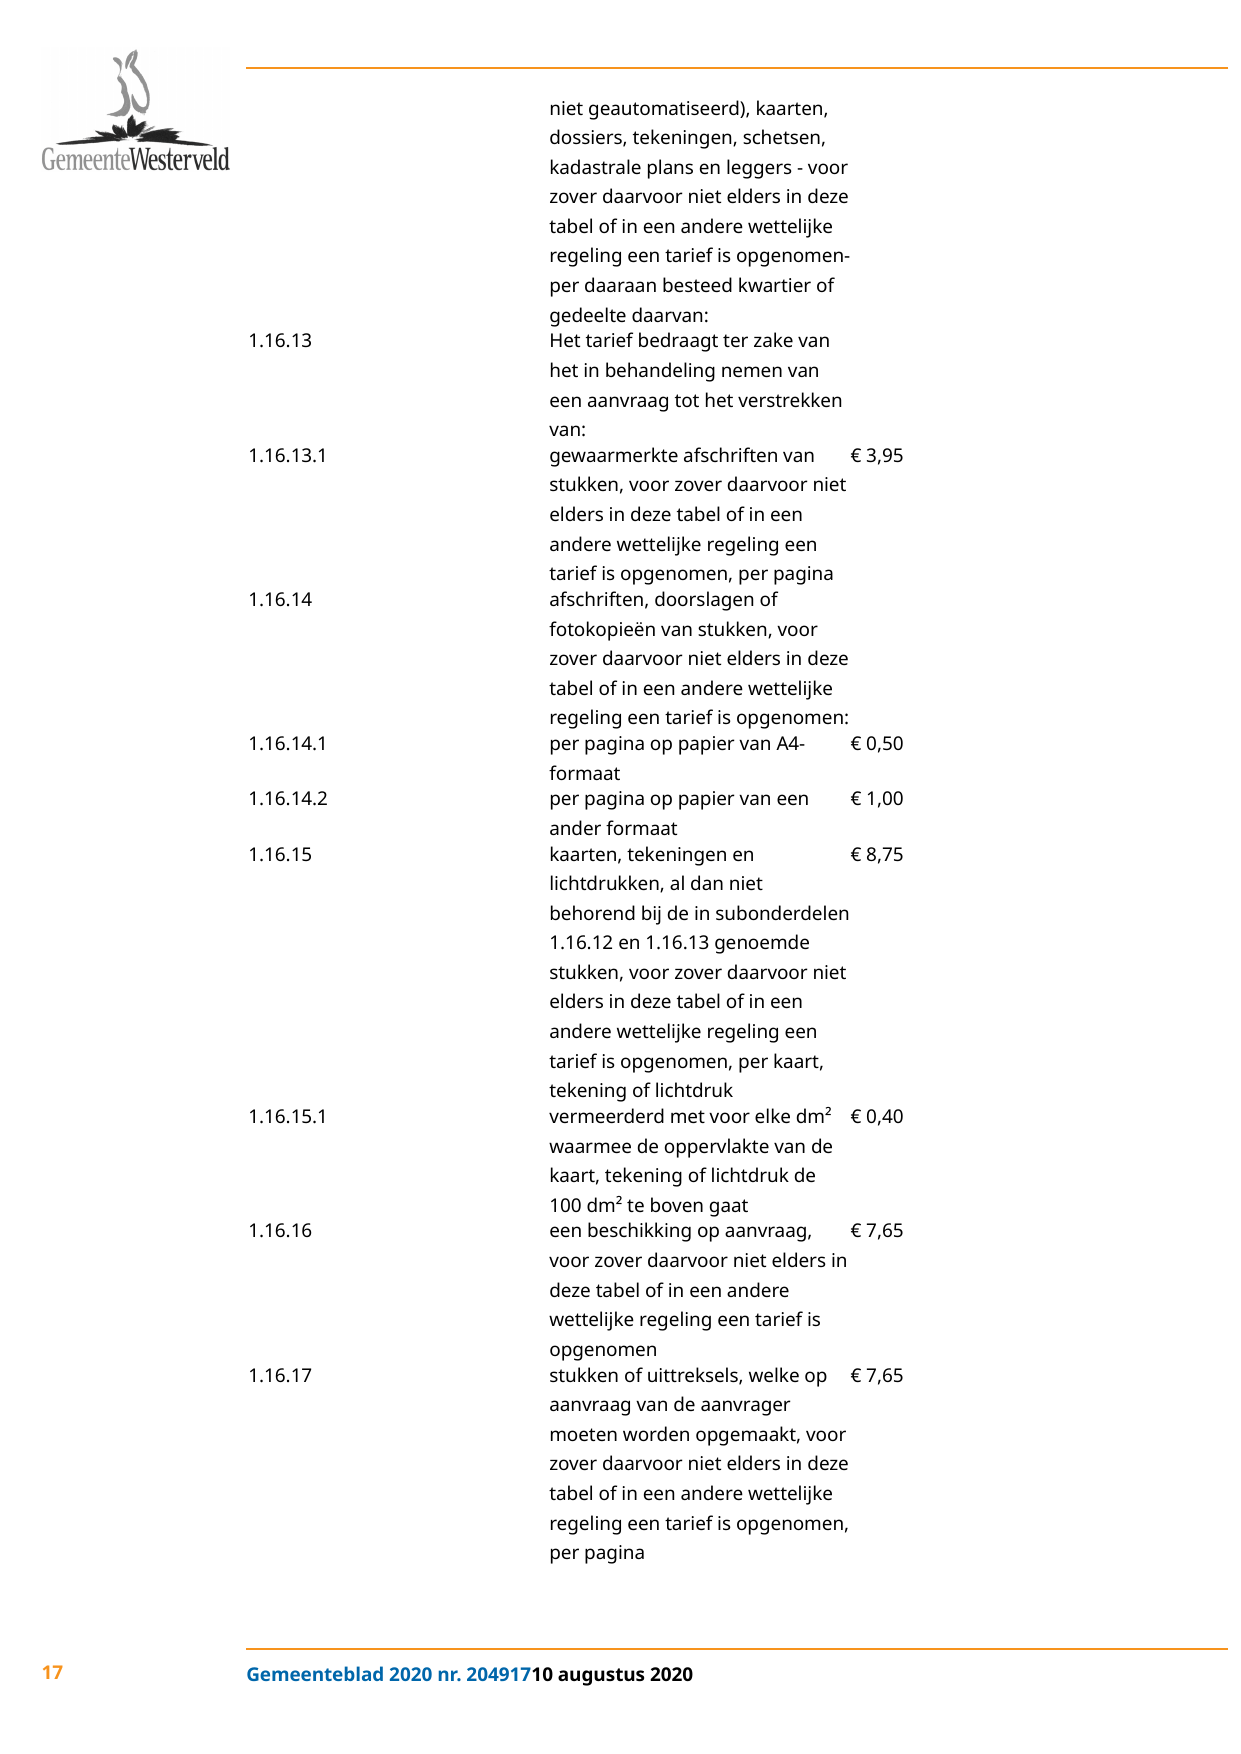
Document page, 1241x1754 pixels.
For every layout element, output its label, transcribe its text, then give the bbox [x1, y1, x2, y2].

table_cell 1.16.14.2 [248, 786, 549, 841]
table_cell kaarten, tekeningen en lichtdrukken, al dan niet behorend bij de in subonderdelen 1.16.12 en 1.16.13 genoemde stukken, voor zover daarvoor niet elders in deze tabel of in een andere wettelijke regeling een tarief is opgenomen, per kaart, tekening of lichtdruk [549, 841, 850, 1103]
table_cell een beschikking op aanvraag, voor zover daarvoor niet elders in deze tabel of in een andere wettelijke regeling een tarief is opgenomen [549, 1218, 850, 1362]
table_cell gewaarmerkte afschriften van stukken, voor zover daarvoor niet elders in deze tabel of in een andere wettelijke regeling een tarief is opgenomen, per pagina [549, 442, 850, 586]
table_cell € 0,40 [850, 1103, 1152, 1218]
table_cell € 7,65 [850, 1362, 1152, 1565]
table_cell 1.16.15.1 [248, 1103, 549, 1218]
table_cell € 0,50 [850, 730, 1152, 786]
table_cell stukken of uittreksels, welke op aanvraag van de aanvrager moeten worden opgemaakt, voor zover daarvoor niet elders in deze tabel of in een andere wettelijke regeling een tarief is opgenomen, per pagina [549, 1362, 850, 1565]
table_cell € 7,65 [850, 1218, 1152, 1362]
table_cell per pagina op papier van een ander formaat [549, 786, 850, 841]
table_cell afschriften, doorslagen of fotokopieën van stukken, voor zover daarvoor niet elders in deze tabel of in een andere wettelijke regeling een tarief is opgenomen: [549, 586, 850, 730]
table_cell 1.16.14 [248, 586, 549, 730]
table_cell vermeerderd met voor elke dm² waarmee de oppervlakte van de kaart, tekening of lichtdruk de 100 dm² te boven gaat [549, 1103, 850, 1218]
table_cell € 8,75 [850, 841, 1152, 1103]
table_cell € 1,00 [850, 786, 1152, 841]
table_cell 1.16.13 [248, 328, 549, 442]
table_cell [850, 586, 1152, 730]
picture [41, 47, 231, 172]
table_cell 1.16.16 [248, 1218, 549, 1362]
table_cell 1.16.15 [248, 841, 549, 1103]
table_cell niet geautomatiseerd), kaarten, dossiers, tekeningen, schetsen, kadastrale plans en leggers - voor zover daarvoor niet elders in deze tabel of in een andere wettelijke regeling een tarief is opgenomen- per daaraan besteed kwartier of gedeelte daarvan: [549, 95, 850, 328]
table_cell € 3,95 [850, 442, 1152, 586]
table_cell [248, 95, 549, 328]
table_cell per pagina op papier van A4-formaat [549, 730, 850, 786]
table_cell [850, 328, 1152, 442]
table_cell Het tarief bedraagt ter zake van het in behandeling nemen van een aanvraag tot het verstrekken van: [549, 328, 850, 442]
table_cell 1.16.13.1 [248, 442, 549, 586]
table_cell [850, 95, 1152, 328]
table_cell 1.16.17 [248, 1362, 549, 1565]
table_cell 1.16.14.1 [248, 730, 549, 786]
